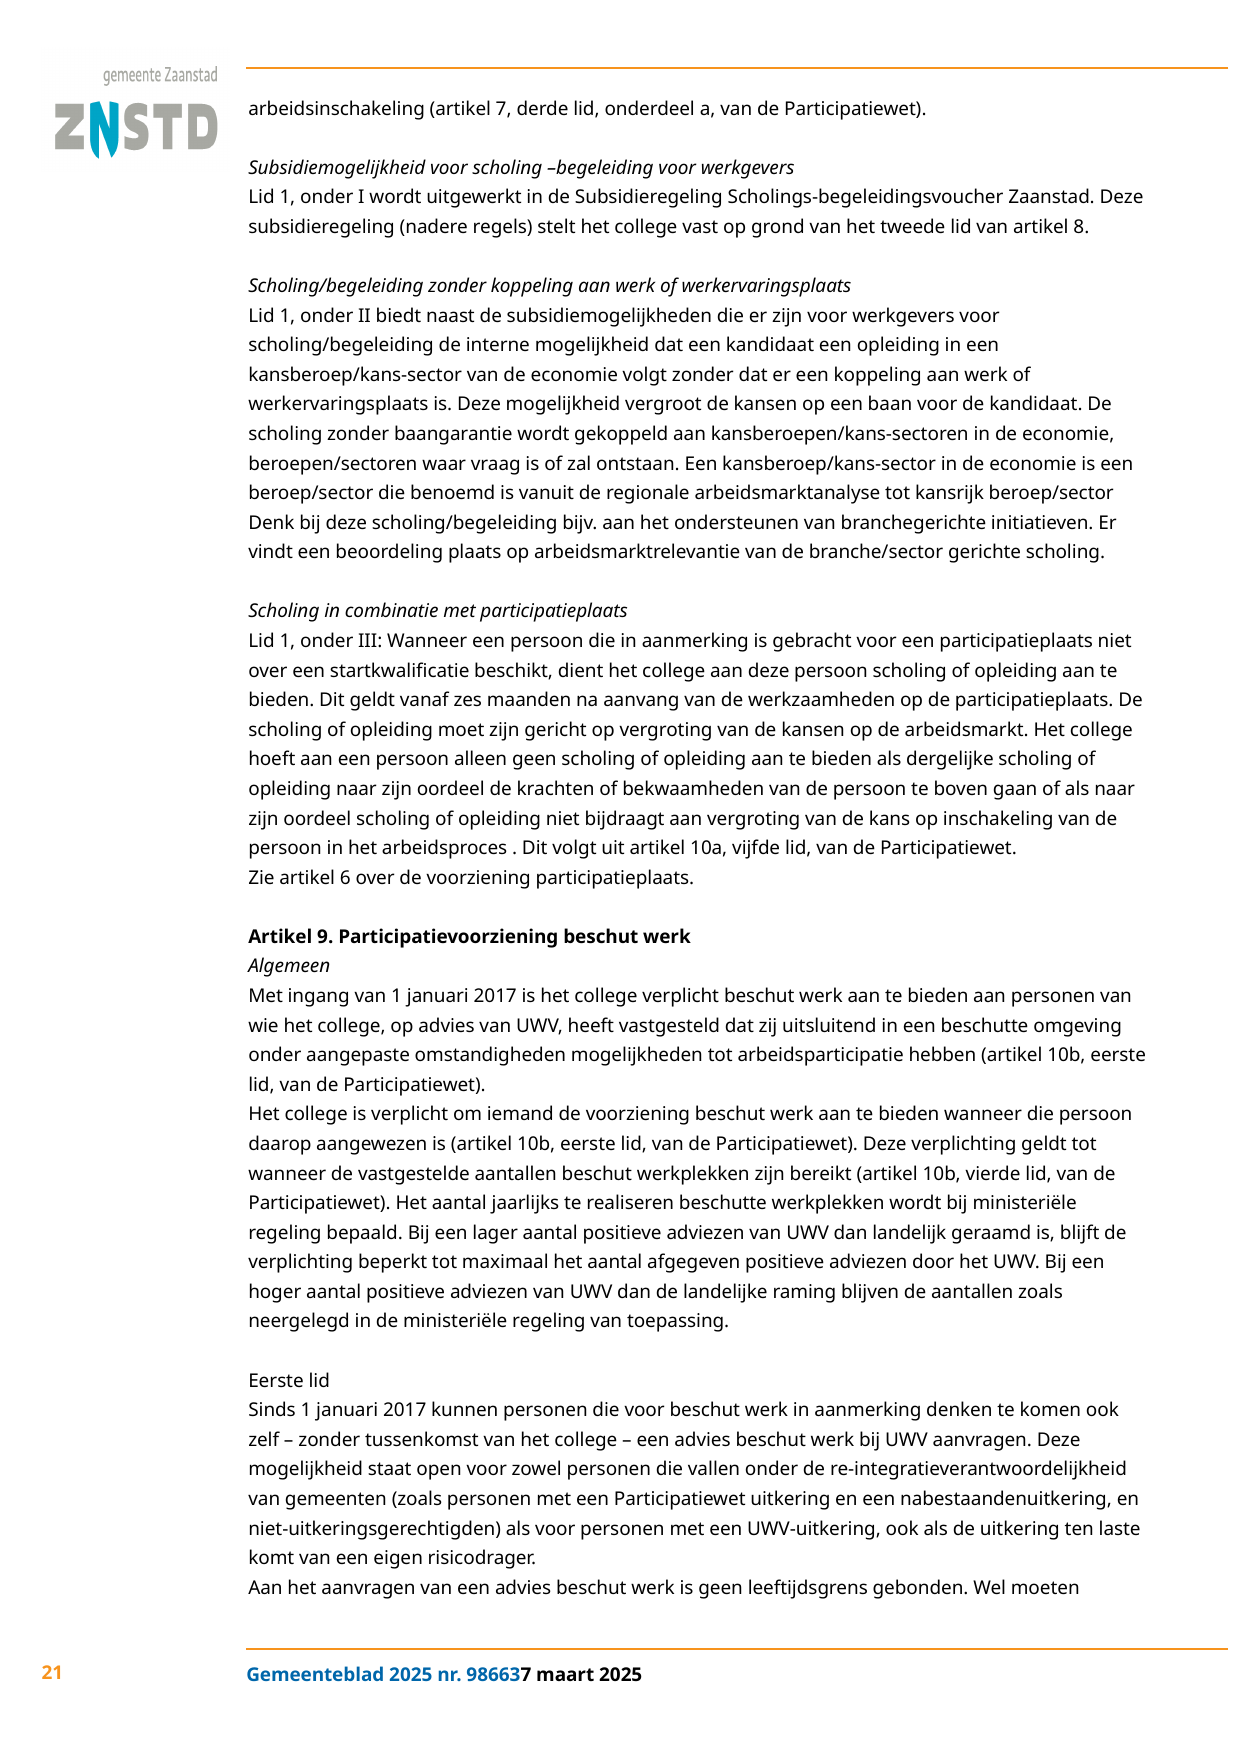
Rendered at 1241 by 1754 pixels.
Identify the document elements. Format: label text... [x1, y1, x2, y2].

text Lid 1, onder III: Wanneer een persoon die in aanmerking is gebracht voor een participatieplaats niet over een startkwalificatie beschikt, dient het college aan deze persoon scholing of opleiding aan te bieden. Dit geldt vanaf zes maanden na aanvang van de werkzaamheden op de participatieplaats. De scholing of opleiding moet zijn gericht op vergroting van de kansen op de arbeidsmarkt. Het college hoeft aan een persoon alleen geen scholing of opleiding aan te bieden als dergelijke scholing of opleiding naar zijn oordeel de krachten of bekwaamheden van de persoon te boven gaan of als naar zijn oordeel scholing of opleiding niet bijdraagt aan vergroting van de kans op inschakeling van de persoon in het arbeidsproces . Dit volgt uit artikel 10a, vijfde lid, van de Participatiewet. [248, 627, 1152, 860]
text Lid 1, onder I wordt uitgewerkt in de Subsidieregeling Scholings-begeleidingsvoucher Zaanstad. Deze subsidieregeling (nadere regels) stelt het college vast op grond van het tweede lid van artikel 8. [248, 183, 1152, 239]
picture [41, 47, 231, 172]
text Denk bij deze scholing/begeleiding bijv. aan het ondersteunen van branchegerichte initiatieven. Er vindt een beoordeling plaats op arbeidsmarktrelevantie van de branche/sector gerichte scholing. [248, 509, 1152, 564]
text Artikel 9. Participatievoorziening beschut werk [248, 923, 1152, 949]
text Scholing in combinatie met participatieplaats [248, 598, 1152, 623]
text Het college is verplicht om iemand de voorziening beschut werk aan te bieden wanneer die persoon daarop aangewezen is (artikel 10b, eerste lid, van de Participatiewet). Deze verplichting geldt tot wanneer de vastgestelde aantallen beschut werkplekken zijn bereikt (artikel 10b, vierde lid, van de Participatiewet). Het aantal jaarlijks te realiseren beschutte werkplekken wordt bij ministeriële regeling bepaald. Bij een lager aantal positieve adviezen van UWV dan landelijk geraamd is, blijft de verplichting beperkt tot maximaal het aantal afgegeven positieve adviezen door het UWV. Bij een hoger aantal positieve adviezen van UWV dan de landelijke raming blijven de aantallen zoals neergelegd in de ministeriële regeling van toepassing. [248, 1101, 1152, 1333]
text Scholing/begeleiding zonder koppeling aan werk of werkervaringsplaats [248, 272, 1152, 298]
text Aan het aanvragen van een advies beschut werk is geen leeftijdsgrens gebonden. Wel moeten [248, 1574, 1152, 1600]
text Lid 1, onder II biedt naast de subsidiemogelijkheden die er zijn voor werkgevers voor scholing/begeleiding de interne mogelijkheid dat een kandidaat een opleiding in een kansberoep/kans-sector van de economie volgt zonder dat er een koppeling aan werk of werkervaringsplaats is. Deze mogelijkheid vergroot de kansen op een baan voor de kandidaat. De scholing zonder baangarantie wordt gekoppeld aan kansberoepen/kans-sectoren in de economie, beroepen/sectoren waar vraag is of zal ontstaan. Een kansberoep/kans-sector in de economie is een beroep/sector die benoemd is vanuit de regionale arbeidsmarktanalyse tot kansrijk beroep/sector [248, 302, 1152, 505]
text arbeidsinschakeling (artikel 7, derde lid, onderdeel a, van de Participatiewet). [248, 95, 1152, 121]
text Subsidiemogelijkheid voor scholing –begeleiding voor werkgevers [248, 154, 1152, 180]
text Algemeen [248, 953, 1152, 978]
text Eerste lid [248, 1367, 1152, 1393]
text Met ingang van 1 januari 2017 is het college verplicht beschut werk aan te bieden aan personen van wie het college, op advies van UWV, heeft vastgesteld dat zij uitsluitend in een beschutte omgeving onder aangepaste omstandigheden mogelijkheden tot arbeidsparticipatie hebben (artikel 10b, eerste lid, van de Participatiewet). [248, 982, 1152, 1097]
text Zie artikel 6 over de voorziening participatieplaats. [248, 864, 1152, 890]
text Sinds 1 januari 2017 kunnen personen die voor beschut werk in aanmerking denken te komen ook zelf – zonder tussenkomst van het college – een advies beschut werk bij UWV aanvragen. Deze mogelijkheid staat open voor zowel personen die vallen onder de re-integratieverantwoordelijkheid van gemeenten (zoals personen met een Participatiewet uitkering en een nabestaandenuitkering, en niet-uitkeringsgerechtigden) als voor personen met een UWV-uitkering, ook als de uitkering ten laste komt van een eigen risicodrager. [248, 1396, 1152, 1570]
